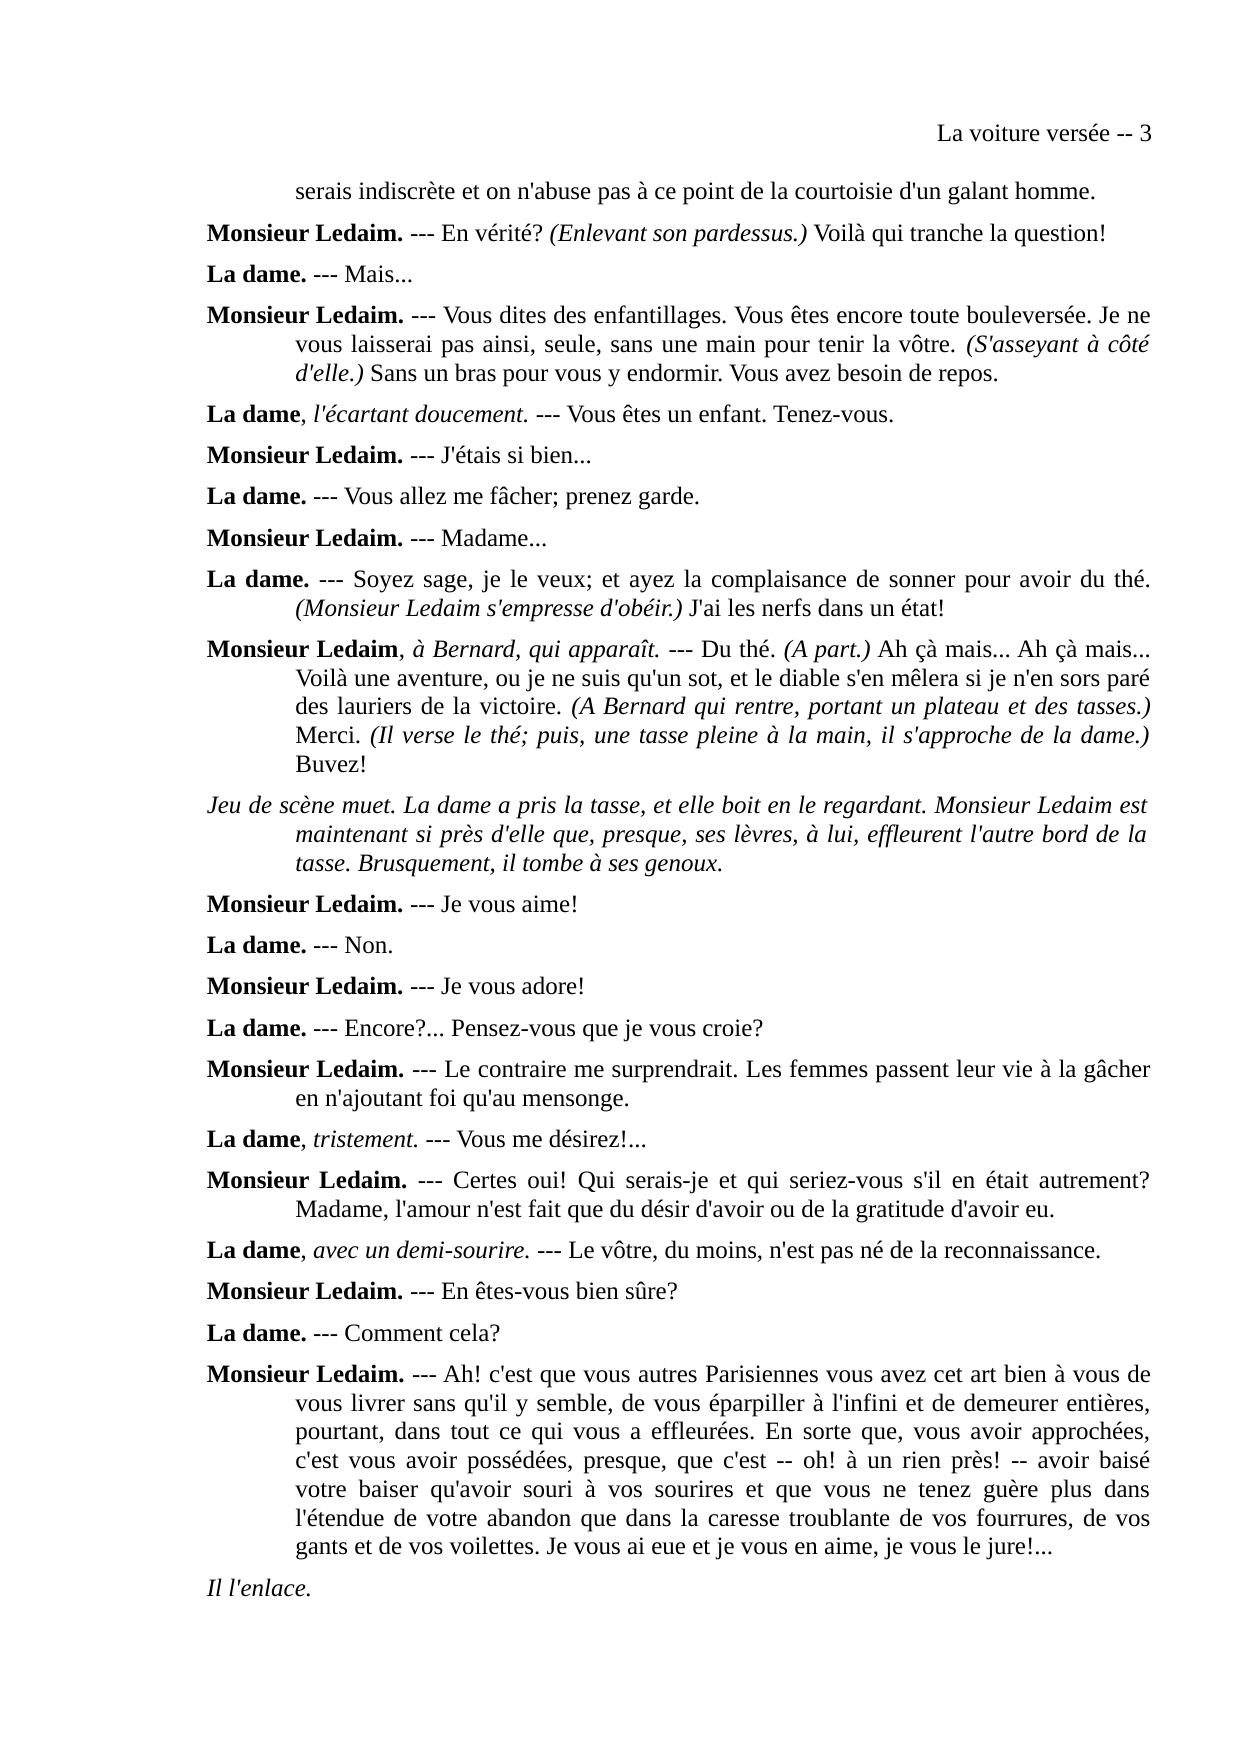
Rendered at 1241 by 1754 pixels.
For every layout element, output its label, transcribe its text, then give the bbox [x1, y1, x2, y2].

text Monsieur Ledaim. --- Je vous aime! [207, 889, 1152, 918]
text La dame. --- Soyez sage, je le veux; et ayez la complaisance de sonner pour avoir du thé. (Monsieur Ledaim s'empresse d'obéir.) J'ai les nerfs dans un état! [207, 564, 1152, 621]
text Monsieur Ledaim. --- En êtes-vous bien sûre? [207, 1276, 1152, 1305]
text Il l'enlace. [207, 1573, 1152, 1601]
text La dame. --- Vous allez me fâcher; prenez garde. [207, 481, 1152, 510]
text serais indiscrète et on n'abuse pas à ce point de la courtoisie d'un galant homme. [207, 176, 1152, 205]
text Monsieur Ledaim. --- Je vous adore! [207, 971, 1152, 1000]
text Monsieur Ledaim. --- Ah! c'est que vous autres Parisiennes vous avez cet art bien à vous de vous livrer sans qu'il y semble, de vous éparpiller à l'infini et de demeurer entières, pourtant, dans tout ce qui vous a effleurées. En sorte que, vous avoir approchées, c'est vous avoir possédées, presque, que c'est -- oh! à un rien près! -- avoir baisé votre baiser qu'avoir souri à vos sourires et que vous ne tenez guère plus dans l'étendue de votre abandon que dans la caresse troublante de vos fourrures, de vos gants et de vos voilettes. Je vous ai eue et je vous en aime, je vous le jure!... [207, 1359, 1152, 1560]
text La dame. --- Encore?... Pensez-vous que je vous croie? [207, 1013, 1152, 1041]
text La dame. --- Non. [207, 930, 1152, 959]
text La dame, avec un demi-sourire. --- Le vôtre, du moins, n'est pas né de la reconnaissance. [207, 1235, 1152, 1264]
text Monsieur Ledaim. --- J'étais si bien... [207, 440, 1152, 469]
text Monsieur Ledaim. --- En vérité? (Enlevant son pardessus.) Voilà qui tranche la question! [207, 218, 1152, 246]
text Monsieur Ledaim, à Bernard, qui apparaît. --- Du thé. (A part.) Ah çà mais... Ah çà mais... Voilà une aventure, ou je ne suis qu'un sot, et le diable s'en mêlera si je n'en sors paré des lauriers de la victoire. (A Bernard qui rentre, portant un plateau et des tasses.) Merci. (Il verse le thé; puis, une tasse pleine à la main, il s'approche de la dame.) Buvez! [207, 634, 1152, 778]
text Monsieur Ledaim. --- Le contraire me surprendrait. Les femmes passent leur vie à la gâcher en n'ajoutant foi qu'au mensonge. [207, 1054, 1152, 1111]
text Monsieur Ledaim. --- Madame... [207, 523, 1152, 551]
text La dame, l'écartant doucement. --- Vous êtes un enfant. Tenez-vous. [207, 399, 1152, 428]
text La dame, tristement. --- Vous me désirez!... [207, 1124, 1152, 1153]
text La dame. --- Mais... [207, 259, 1152, 288]
text La dame. --- Comment cela? [207, 1318, 1152, 1346]
text Jeu de scène muet. La dame a pris la tasse, et elle boit en le regardant. Monsieur Ledaim est maintenant si près d'elle que, presque, ses lèvres, à lui, effleurent l'autre bord de la tasse. Brusquement, il tombe à ses genoux. [207, 790, 1152, 876]
text Monsieur Ledaim. --- Certes oui! Qui serais-je et qui seriez-vous s'il en était autrement? Madame, l'amour n'est fait que du désir d'avoir ou de la gratitude d'avoir eu. [207, 1165, 1152, 1223]
text Monsieur Ledaim. --- Vous dites des enfantillages. Vous êtes encore toute bouleversée. Je ne vous laisserai pas ainsi, seule, sans une main pour tenir la vôtre. (S'asseyant à côté d'elle.) Sans un bras pour vous y endormir. Vous avez besoin de repos. [207, 300, 1152, 386]
